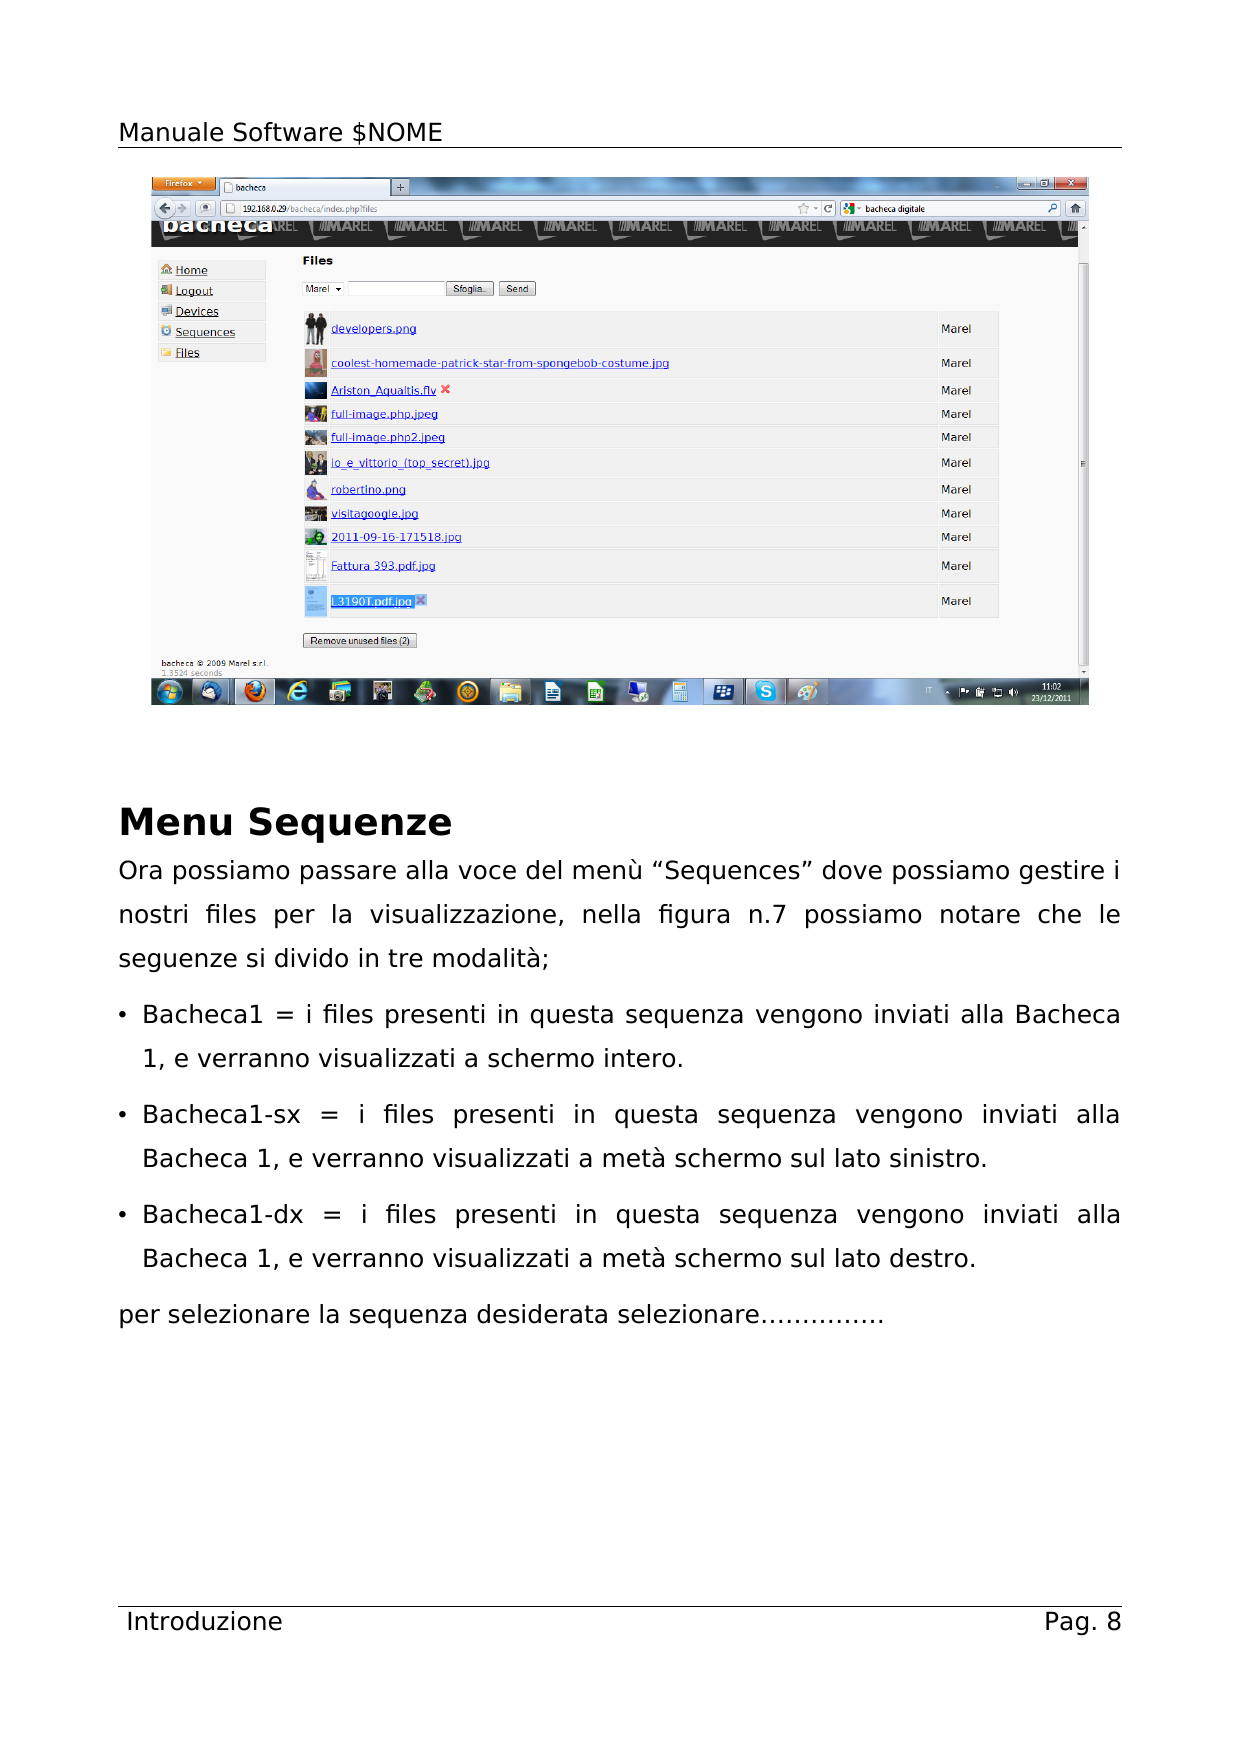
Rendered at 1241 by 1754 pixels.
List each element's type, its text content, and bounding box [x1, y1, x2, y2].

list Bacheca1-sx = i files presenti in questa sequenza vengono inviati alla Bacheca 1, e verranno visualizzati a metà schermo sul lato sinistro. [118, 1100, 1122, 1173]
text per selezionare la sequenza desiderata selezionare…………… [118, 1300, 1122, 1329]
subtitle Menu Sequenze [118, 800, 1122, 844]
list Bacheca1 = i files presenti in questa sequenza vengono inviati alla Bacheca 1, e verranno visualizzati a schermo intero. [118, 1000, 1122, 1073]
picture [151, 177, 1089, 705]
list Bacheca1-dx = i files presenti in questa sequenza vengono inviati alla Bacheca 1, e verranno visualizzati a metà schermo sul lato destro. [118, 1200, 1122, 1273]
text Ora possiamo passare alla voce del menù “Sequences” dove possiamo gestire i nostri files per la visualizzazione, nella figura n.7 possiamo notare che le seguenze si divido in tre modalità; [118, 856, 1122, 973]
